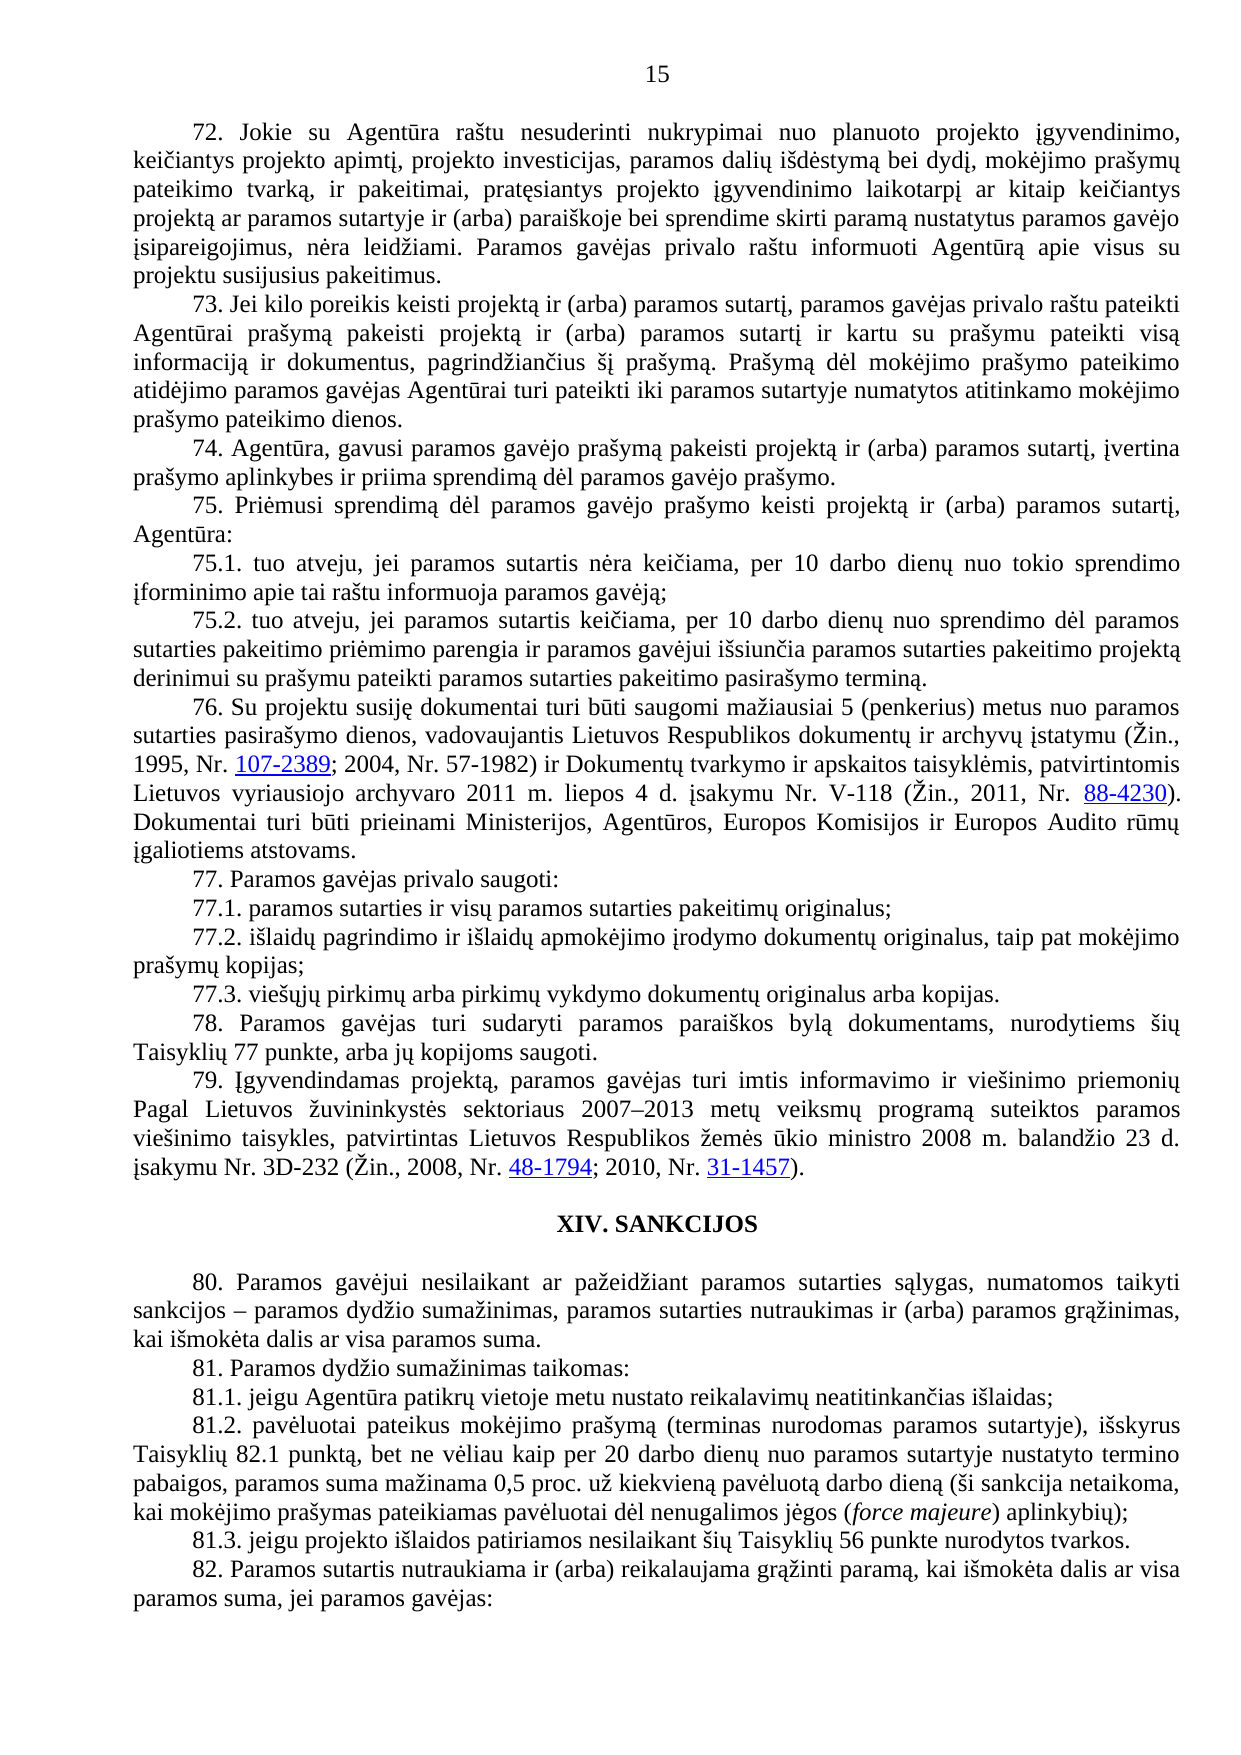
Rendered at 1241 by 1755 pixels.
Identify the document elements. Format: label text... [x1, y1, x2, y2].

text 79. Įgyvendindamas projektą, paramos gavėjas turi imtis informavimo ir viešinimo priemonių Pagal Lietuvos žuvininkystės sektoriaus 2007–2013 metų veiksmų programą suteiktos paramos viešinimo taisykles, patvirtintas Lietuvos Respublikos žemės ūkio ministro 2008 m. balandžio 23 d. įsakymu Nr. 3D-232 (Žin., 2008, Nr. 48-1794; 2010, Nr. 31-1457). [133, 1065, 1181, 1180]
text XIV. SANKCIJOS [133, 1209, 1181, 1238]
text 81. Paramos dydžio sumažinimas taikomas: [133, 1353, 1181, 1382]
text 72. Jokie su Agentūra raštu nesuderinti nukrypimai nuo planuoto projekto įgyvendinimo, keičiantys projekto apimtį, projekto investicijas, paramos dalių išdėstymą bei dydį, mokėjimo prašymų pateikimo tvarką, ir pakeitimai, pratęsiantys projekto įgyvendinimo laikotarpį ar kitaip keičiantys projektą ar paramos sutartyje ir (arba) paraiškoje bei sprendime skirti paramą nustatytus paramos gavėjo įsipareigojimus, nėra leidžiami. Paramos gavėjas privalo raštu informuoti Agentūrą apie visus su projektu susijusius pakeitimus. [133, 117, 1181, 289]
text 82. Paramos sutartis nutraukiama ir (arba) reikalaujama grąžinti paramą, kai išmokėta dalis ar visa paramos suma, jei paramos gavėjas: [133, 1554, 1181, 1612]
text 77.1. paramos sutarties ir visų paramos sutarties pakeitimų originalus; [133, 893, 1181, 922]
text 73. Jei kilo poreikis keisti projektą ir (arba) paramos sutartį, paramos gavėjas privalo raštu pateikti Agentūrai prašymą pakeisti projektą ir (arba) paramos sutartį ir kartu su prašymu pateikti visą informaciją ir dokumentus, pagrindžiančius šį prašymą. Prašymą dėl mokėjimo prašymo pateikimo atidėjimo paramos gavėjas Agentūrai turi pateikti iki paramos sutartyje numatytos atitinkamo mokėjimo prašymo pateikimo dienos. [133, 289, 1181, 433]
text 75.2. tuo atveju, jei paramos sutartis keičiama, per 10 darbo dienų nuo sprendimo dėl paramos sutarties pakeitimo priėmimo parengia ir paramos gavėjui išsiunčia paramos sutarties pakeitimo projektą derinimui su prašymu pateikti paramos sutarties pakeitimo pasirašymo terminą. [133, 605, 1181, 692]
text 77.3. viešųjų pirkimų arba pirkimų vykdymo dokumentų originalus arba kopijas. [133, 979, 1181, 1008]
text 76. Su projektu susiję dokumentai turi būti saugomi mažiausiai 5 (penkerius) metus nuo paramos sutarties pasirašymo dienos, vadovaujantis Lietuvos Respublikos dokumentų ir archyvų įstatymu (Žin., 1995, Nr. 107-2389; 2004, Nr. 57-1982) ir Dokumentų tvarkymo ir apskaitos taisyklėmis, patvirtintomis Lietuvos vyriausiojo archyvaro 2011 m. liepos 4 d. įsakymu Nr. V-118 (Žin., 2011, Nr. 88-4230). Dokumentai turi būti prieinami Ministerijos, Agentūros, Europos Komisijos ir Europos Audito rūmų įgaliotiems atstovams. [133, 692, 1181, 864]
text 78. Paramos gavėjas turi sudaryti paramos paraiškos bylą dokumentams, nurodytiems šių Taisyklių 77 punkte, arba jų kopijoms saugoti. [133, 1008, 1181, 1065]
text 80. Paramos gavėjui nesilaikant ar pažeidžiant paramos sutarties sąlygas, numatomos taikyti sankcijos – paramos dydžio sumažinimas, paramos sutarties nutraukimas ir (arba) paramos grąžinimas, kai išmokėta dalis ar visa paramos suma. [133, 1267, 1181, 1353]
text 75.1. tuo atveju, jei paramos sutartis nėra keičiama, per 10 darbo dienų nuo tokio sprendimo įforminimo apie tai raštu informuoja paramos gavėją; [133, 548, 1181, 605]
text 81.1. jeigu Agentūra patikrų vietoje metu nustato reikalavimų neatitinkančias išlaidas; [133, 1382, 1181, 1410]
text 77. Paramos gavėjas privalo saugoti: [133, 864, 1181, 893]
text 75. Priėmusi sprendimą dėl paramos gavėjo prašymo keisti projektą ir (arba) paramos sutartį, Agentūra: [133, 490, 1181, 548]
text 77.2. išlaidų pagrindimo ir išlaidų apmokėjimo įrodymo dokumentų originalus, taip pat mokėjimo prašymų kopijas; [133, 922, 1181, 979]
text 74. Agentūra, gavusi paramos gavėjo prašymą pakeisti projektą ir (arba) paramos sutartį, įvertina prašymo aplinkybes ir priima sprendimą dėl paramos gavėjo prašymo. [133, 433, 1181, 490]
text 81.3. jeigu projekto išlaidos patiriamos nesilaikant šių Taisyklių 56 punkte nurodytos tvarkos. [133, 1525, 1181, 1554]
text 81.2. pavėluotai pateikus mokėjimo prašymą (terminas nurodomas paramos sutartyje), išskyrus Taisyklių 82.1 punktą, bet ne vėliau kaip per 20 darbo dienų nuo paramos sutartyje nustatyto termino pabaigos, paramos suma mažinama 0,5 proc. už kiekvieną pavėluotą darbo dieną (ši sankcija netaikoma, kai mokėjimo prašymas pateikiamas pavėluotai dėl nenugalimos jėgos (force majeure) aplinkybių); [133, 1410, 1181, 1525]
